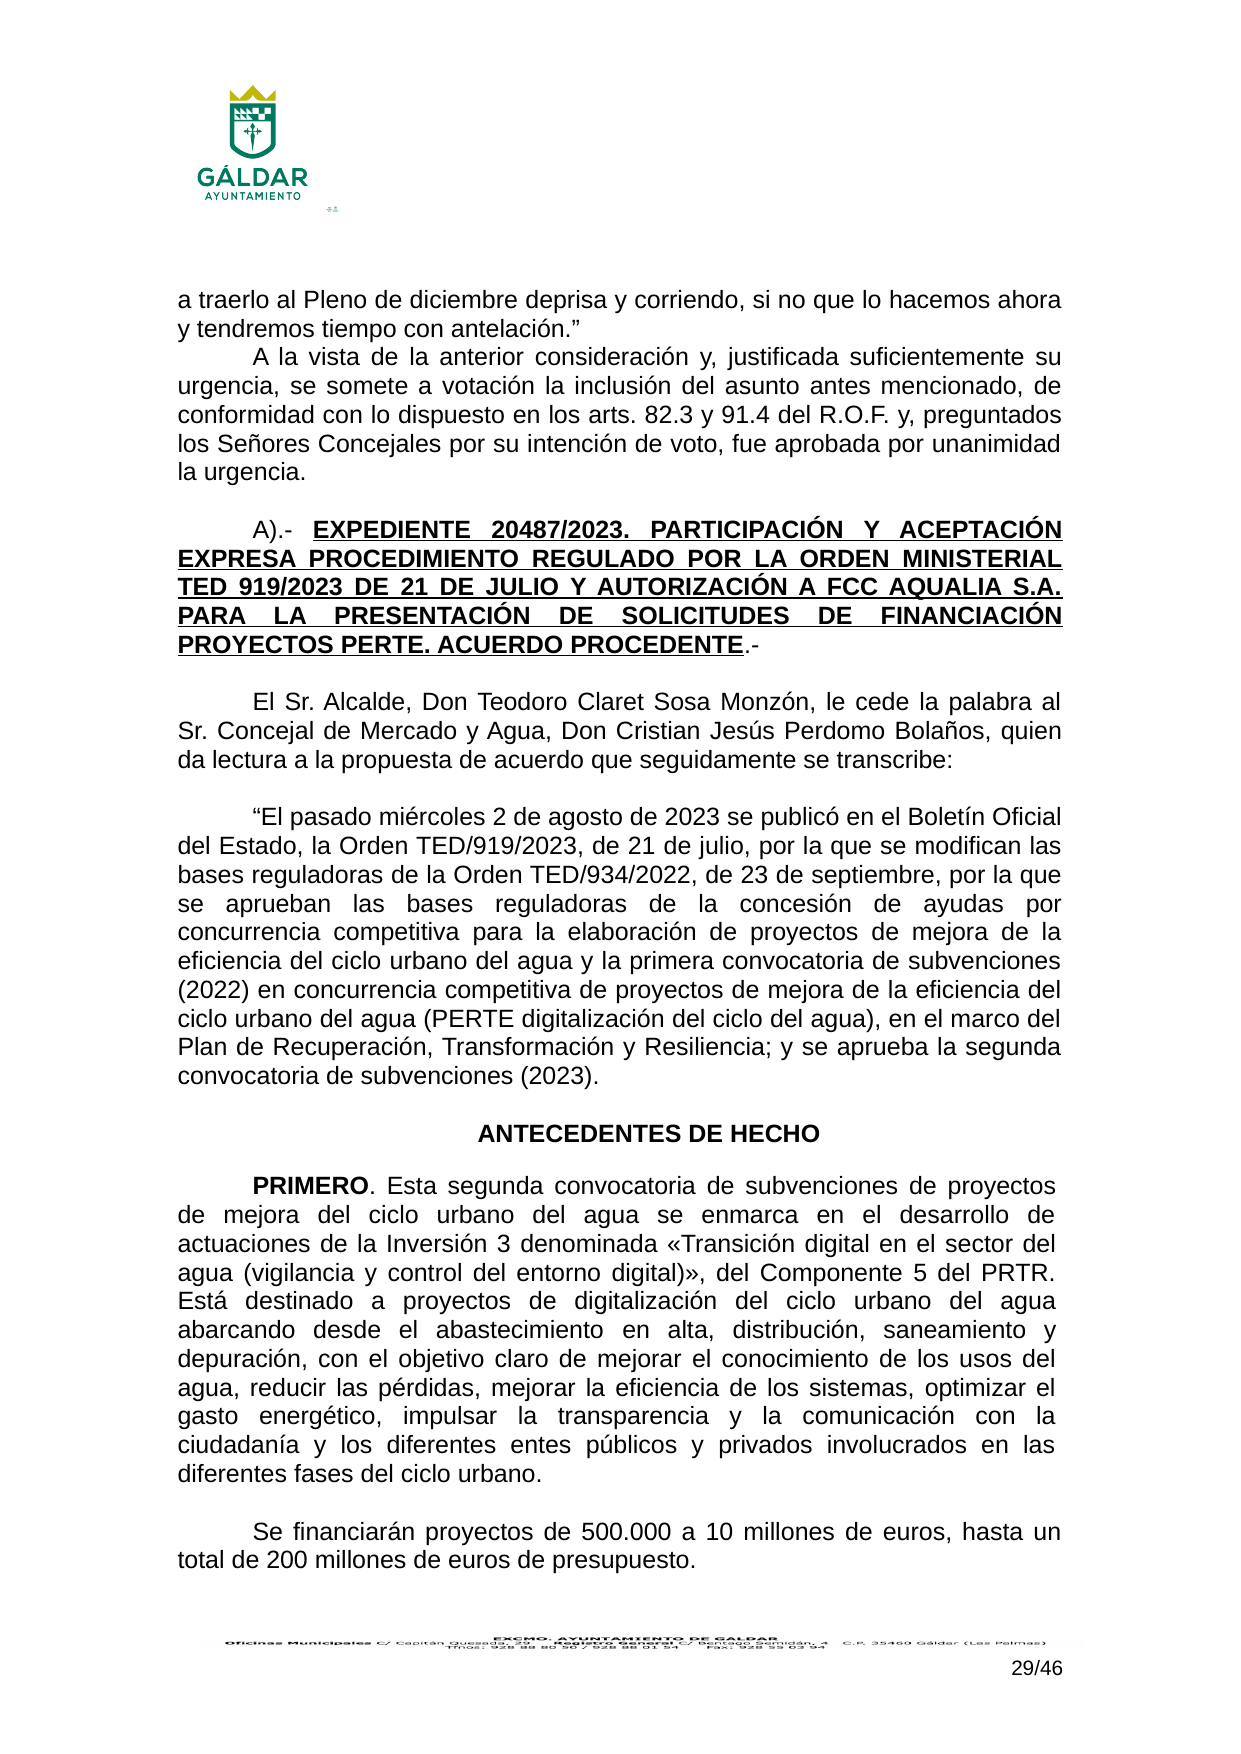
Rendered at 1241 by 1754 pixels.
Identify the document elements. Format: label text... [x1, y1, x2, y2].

picture [180, 73, 324, 212]
text ANTECEDENTES DE HECHO [177, 1119, 1063, 1147]
text A).- EXPEDIENTE 20487/2023. PARTICIPACIÓN Y ACEPTACIÓN EXPRESA PROCEDIMIENTO REGULADO POR LA ORDEN MINISTERIAL [177, 515, 1063, 569]
text PRIMERO. Esta segunda convocatoria de subvenciones de proyectos de mejora del ciclo urbano del agua se enmarca en el desarrollo de actuaciones de la Inversión 3 denominada «Transición digital en el sector del agua (vigilancia y control del entorno digital)», del Componente 5 del PRTR. Está destinado a proyectos de digitalización del ciclo urbano del agua abarcando desde el abastecimiento en alta, distribución, saneamiento y depuración, con el objetivo claro de mejorar el conocimiento de los usos del agua, reducir las pérdidas, mejorar la eficiencia de los sistemas, optimizar el gasto energético, impulsar la transparencia y la comunicación con la ciudadanía y los diferentes entes públicos y privados involucrados en las diferentes fases del ciclo urbano. [177, 1171, 1057, 1488]
text El Sr. Alcalde, Don Teodoro Claret Sosa Monzón, le cede la palabra al Sr. Concejal de Mercado y Agua, Don Cristian Jesús Perdomo Bolaños, quien da lectura a la propuesta de acuerdo que seguidamente se transcribe: [177, 687, 1063, 774]
text PROYECTOS PERTE. ACUERDO PROCEDENTE.- [177, 627, 1063, 659]
text TED 919/2023 DE 21 DE JULIO Y AUTORIZACIÓN A FCC AQUALIA S.A. [177, 570, 1063, 597]
picture [222, 1637, 1060, 1649]
text “El pasado miércoles 2 de agosto de 2023 se publicó en el Boletín Oficial del Estado, la Orden TED/919/2023, de 21 de julio, por la que se modifican las bases reguladoras de la Orden TED/934/2022, de 23 de septiembre, por la que se aprueban las bases reguladoras de la concesión de ayudas por concurrencia competitiva para la elaboración de proyectos de mejora de la eficiencia del ciclo urbano del agua y la primera convocatoria de subvenciones (2022) en concurrencia competitiva de proyectos de mejora de la eficiencia del ciclo urbano del agua (PERTE digitalización del ciclo del agua), en el marco del Plan de Recuperación, Transformación y Resiliencia; y se aprueba la segunda convocatoria de subvenciones (2023). [177, 802, 1063, 1090]
text a traerlo al Pleno de diciembre deprisa y corriendo, si no que lo hacemos ahora y tendremos tiempo con antelación.” [177, 285, 1063, 342]
text A la vista de la anterior consideración y, justificada suficientemente su urgencia, se somete a votación la inclusión del asunto antes mencionado, de conformidad con lo dispuesto en los arts. 82.3 y 91.4 del R.O.F. y, preguntados los Señores Concejales por su intención de voto, fue aprobada por unanimidad la urgencia. [177, 342, 1063, 486]
text PARA LA PRESENTACIÓN DE SOLICITUDES DE FINANCIACIÓN [177, 598, 1063, 626]
picture [326, 206, 339, 212]
text Se financiarán proyectos de 500.000 a 10 millones de euros, hasta un total de 200 millones de euros de presupuesto. [177, 1517, 1063, 1574]
